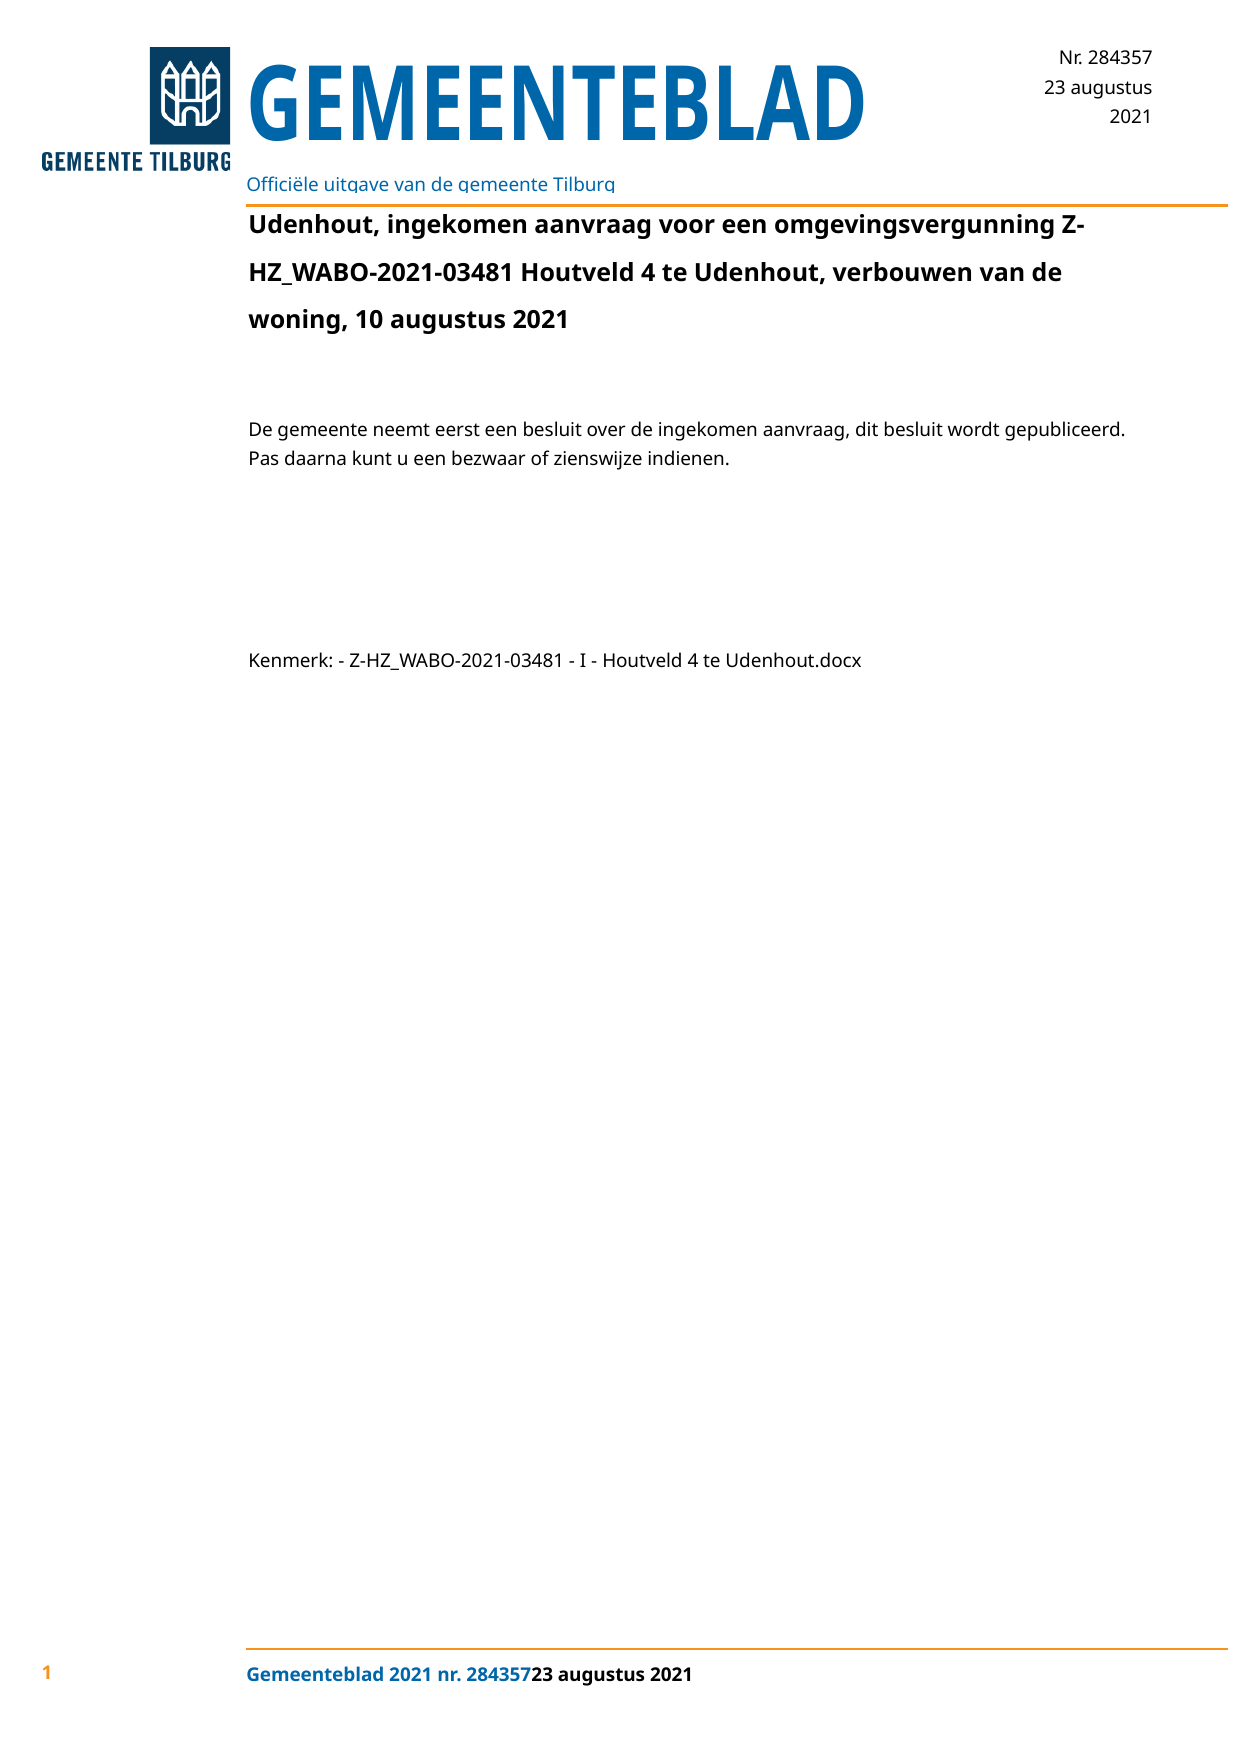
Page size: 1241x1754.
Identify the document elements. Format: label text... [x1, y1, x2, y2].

text De gemeente neemt eerst een besluit over de ingekomen aanvraag, dit besluit wordt gepubliceerd. Pas daarna kunt u een bezwaar of zienswijze indienen. [248, 416, 1152, 471]
picture [41, 47, 231, 172]
text Udenhout, ingekomen aanvraag voor een omgevingsvergunning Z-HZ_WABO-2021-03481 Houtveld 4 te Udenhout, verbouwen van de woning, 10 augustus 2021 [248, 207, 1152, 336]
text Kenmerk: - Z-HZ_WABO-2021-03481 - I - Houtveld 4 te Udenhout.docx [248, 647, 1152, 673]
